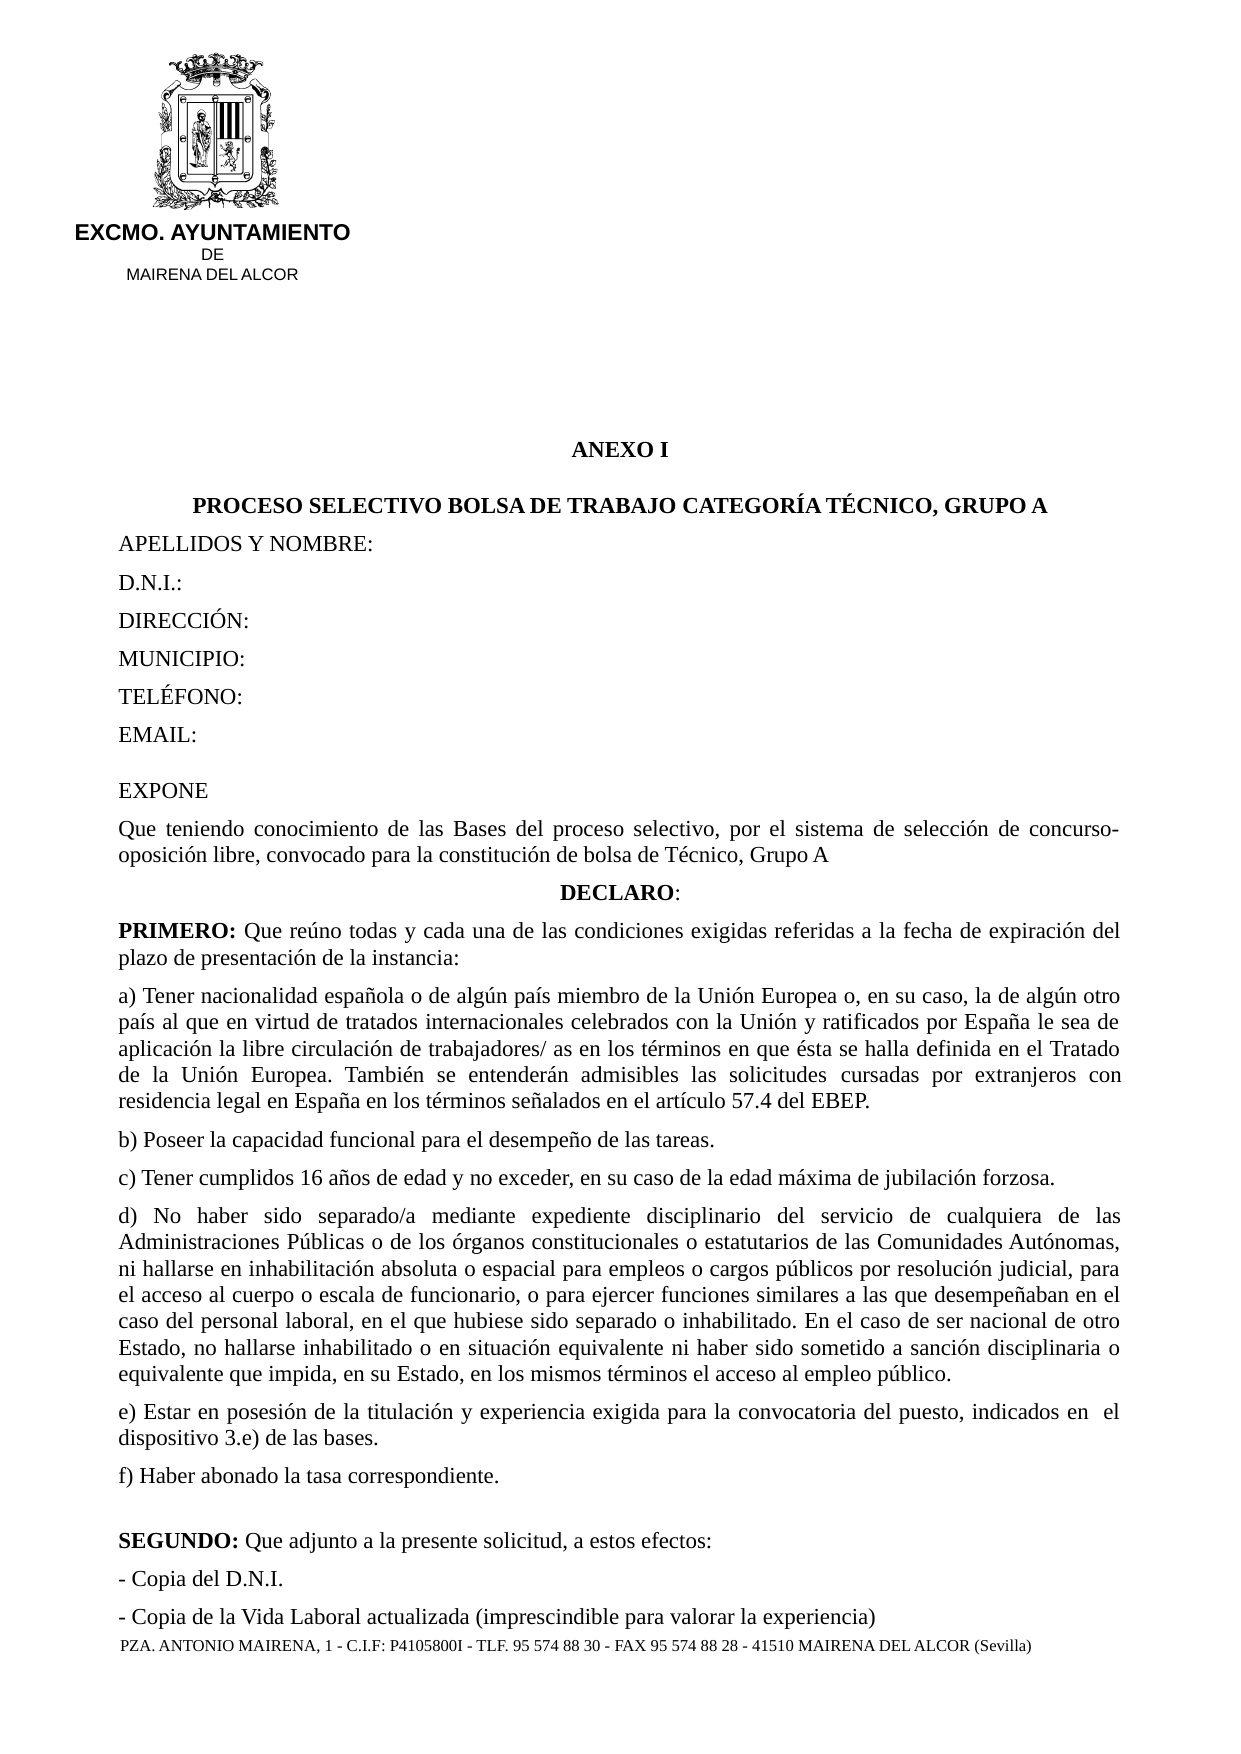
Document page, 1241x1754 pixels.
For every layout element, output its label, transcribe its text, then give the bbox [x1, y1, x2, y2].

text b) Poseer la capacidad funcional para el desempeño de las tareas. [118, 1126, 1122, 1152]
text PRIMERO: Que reúno todas y cada una de las condiciones exigidas referidas a la fecha de expiración del plazo de presentación de la instancia: [118, 918, 1122, 970]
text f) Haber abonado la tasa correspondiente. [118, 1463, 1122, 1489]
text - Copia de la Vida Laboral actualizada (imprescindible para valorar la experiencia) [118, 1603, 1122, 1630]
text Que teniendo conocimiento de las Bases del proceso selectivo, por el sistema de selección de concurso-oposición libre, convocado para la constitución de bolsa de Técnico, Grupo A [118, 815, 1122, 868]
text d) No haber sido separado/a mediante expediente disciplinario del servicio de cualquiera de las Administraciones Públicas o de los órganos constitucionales o estatutarios de las Comunidades Autónomas, ni hallarse en inhabilitación absoluta o espacial para empleos o cargos públicos por resolución judicial, para el acceso al cuerpo o escala de funcionario, o para ejercer funciones similares a las que desempeñaban en el caso del personal laboral, en el que hubiese sido separado o inhabilitado. En el caso de ser nacional de otro Estado, no hallarse inhabilitado o en situación equivalente ni haber sido sometido a sanción disciplinaria o equivalente que impida, en su Estado, en los mismos términos el acceso al empleo público. [118, 1202, 1122, 1386]
text D.N.I.: [118, 568, 1122, 595]
text - Copia del D.N.I. [118, 1565, 1122, 1592]
text e) Estar en posesión de la titulación y experiencia exigida para la convocatoria del puesto, indicados en el dispositivo 3.e) de las bases. [118, 1398, 1122, 1451]
text APELLIDOS Y NOMBRE: [118, 530, 1122, 557]
text ANEXO I [118, 436, 1122, 463]
text EMAIL: [118, 721, 1122, 747]
text DIRECCIÓN: [118, 607, 1122, 633]
text MUNICIPIO: [118, 645, 1122, 671]
text TELÉFONO: [118, 683, 1122, 709]
text c) Tener cumplidos 16 años de edad y no exceder, en su caso de la edad máxima de jubilación forzosa. [118, 1164, 1122, 1190]
text a) Tener nacionalidad española o de algún país miembro de la Unión Europea o, en su caso, la de algún otro país al que en virtud de tratados internacionales celebrados con la Unión y ratificados por España le sea de aplicación la libre circulación de trabajadores/ as en los términos en que ésta se halla definida en el Tratado de la Unión Europea. También se entenderán admisibles las solicitudes cursadas por extranjeros con residencia legal en España en los términos señalados en el artículo 57.4 del EBEP. [118, 982, 1122, 1114]
text PROCESO SELECTIVO BOLSA DE TRABAJO CATEGORÍA TÉCNICO, GRUPO A [118, 492, 1122, 519]
text EXPONE [118, 777, 1122, 803]
text DECLARO: [118, 879, 1122, 906]
text SEGUNDO: Que adjunto a la presente solicitud, a estos efectos: [118, 1501, 1122, 1553]
